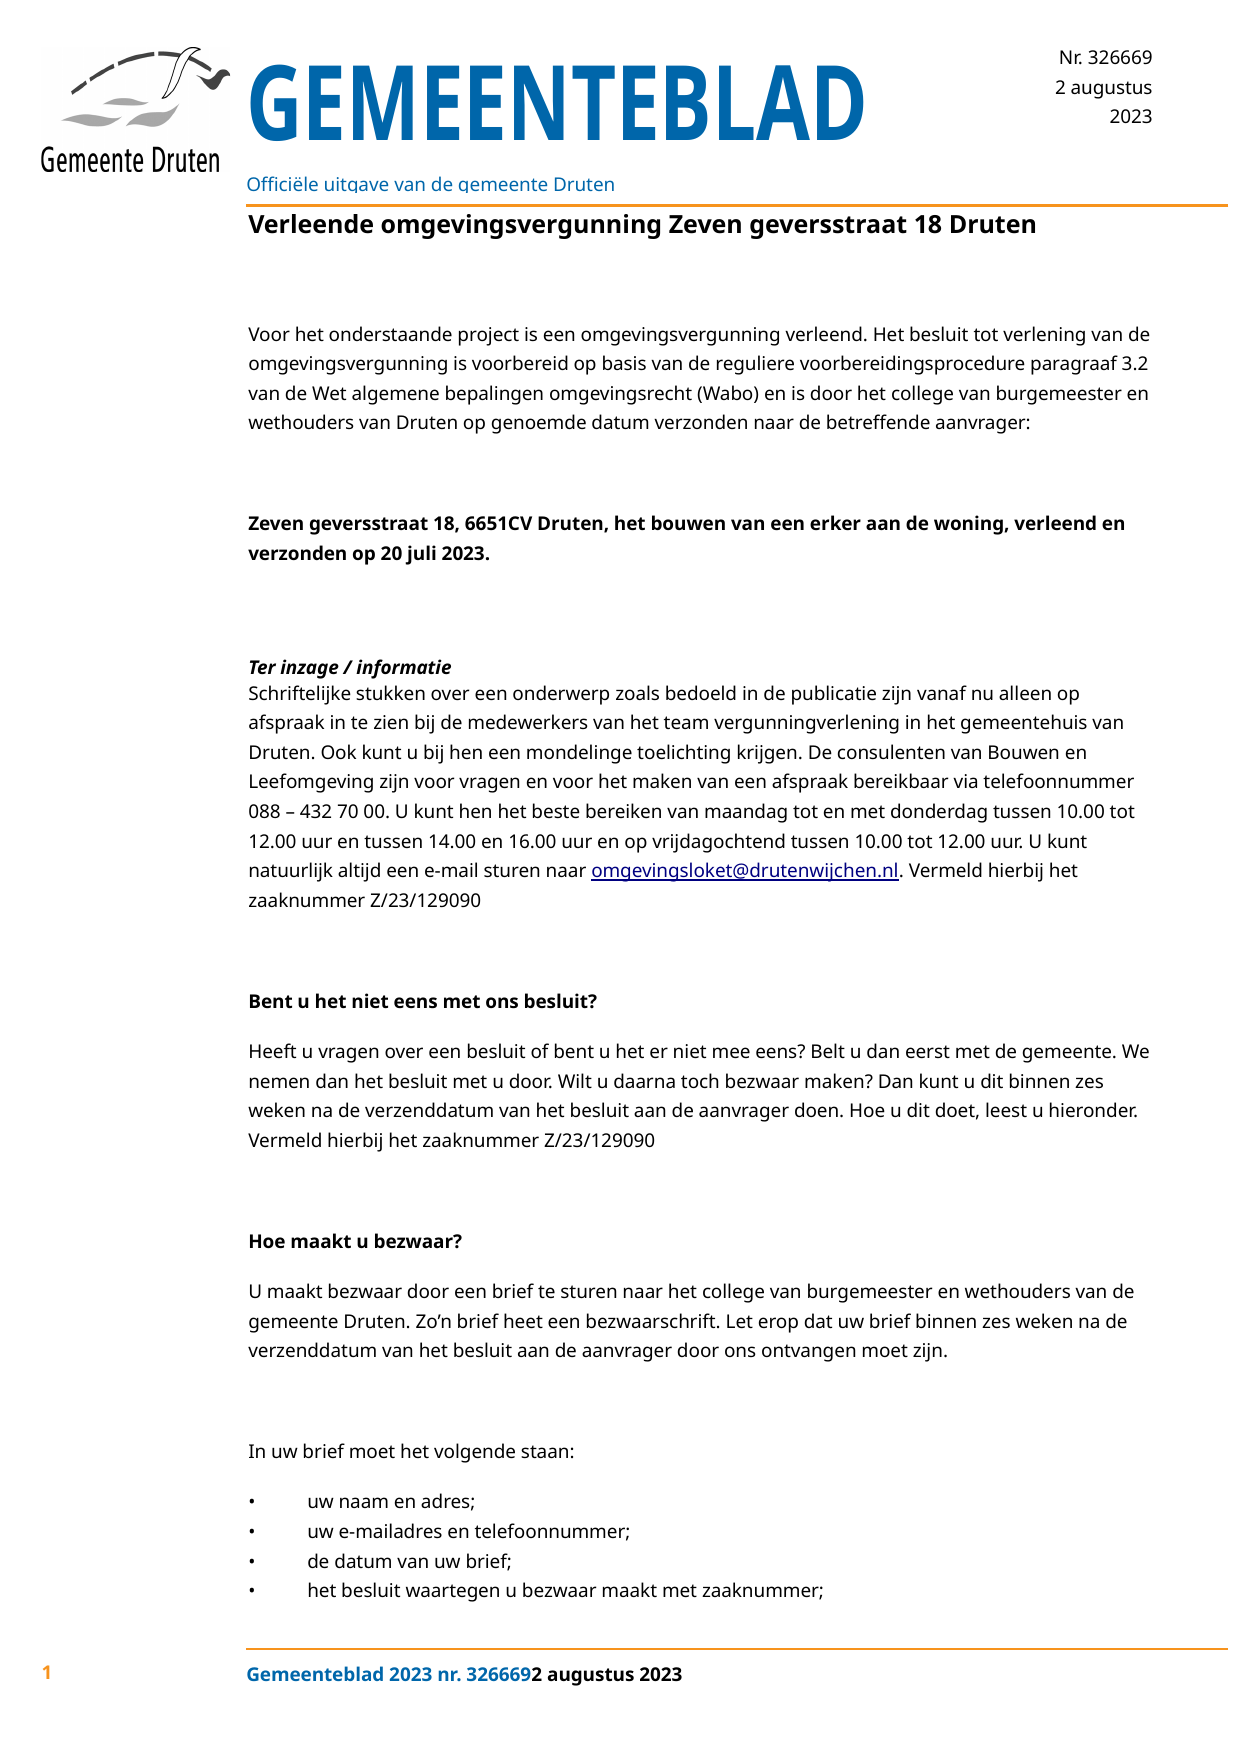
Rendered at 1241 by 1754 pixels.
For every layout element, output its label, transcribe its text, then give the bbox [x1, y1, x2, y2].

text Voor het onderstaande project is een omgevingsvergunning verleend. Het besluit tot verlening van de omgevingsvergunning is voorbereid op basis van de reguliere voorbereidingsprocedure paragraaf 3.2 van de Wet algemene bepalingen omgevingsrecht (Wabo) en is door het college van burgemeester en wethouders van Druten op genoemde datum verzonden naar de betreffende aanvrager: [248, 321, 1152, 435]
text Schriftelijke stukken over een onderwerp zoals bedoeld in de publicatie zijn vanaf nu alleen op afspraak in te zien bij de medewerkers van het team vergunningverlening in het gemeentehuis van Druten. Ook kunt u bij hen een mondelinge toelichting krijgen. De consulenten van Bouwen en Leefomgeving zijn voor vragen en voor het maken van een afspraak bereikbaar via telefoonnummer 088 – 432 70 00. U kunt hen het beste bereiken van maandag tot en met donderdag tussen 10.00 tot 12.00 uur en tussen 14.00 en 16.00 uur en op vrijdagochtend tussen 10.00 tot 12.00 uur. U kunt natuurlijk altijd een e-mail sturen naar omgevingsloket@drutenwijchen.nl. Vermeld hierbij het zaaknummer Z/23/129090 [248, 680, 1152, 913]
text Heeft u vragen over een besluit of bent u het er niet mee eens? Belt u dan eerst met de gemeente. We nemen dan het besluit met u door. Wilt u daarna toch bezwaar maken? Dan kunt u dit binnen zes weken na de verzenddatum van het besluit aan de aanvrager doen. Hoe u dit doet, leest u hieronder. Vermeld hierbij het zaaknummer Z/23/129090 [248, 1038, 1152, 1153]
text U maakt bezwaar door een brief te sturen naar het college van burgemeester en wethouders van de gemeente Druten. Zo’n brief heet een bezwaarschrift. Let erop dat uw brief binnen zes weken na de verzenddatum van het besluit aan de aanvrager door ons ontvangen moet zijn. [248, 1278, 1152, 1363]
text Ter inzage / informatie [248, 654, 1152, 680]
list het besluit waartegen u bezwaar maakt met zaaknummer; [248, 1577, 1152, 1603]
picture [41, 47, 231, 172]
text In uw brief moet het volgende staan: [248, 1438, 1152, 1464]
text Zeven geversstraat 18, 6651CV Druten, het bouwen van een erker aan de woning, verleend en verzonden op 20 juli 2023. [248, 510, 1152, 566]
text Bent u het niet eens met ons besluit? [248, 988, 1152, 1014]
list uw naam en adres; [248, 1489, 1152, 1514]
list uw e-mailadres en telefoonnummer; [248, 1518, 1152, 1544]
list de datum van uw brief; [248, 1548, 1152, 1574]
text Verleende omgevingsvergunning Zeven geversstraat 18 Druten [248, 207, 1152, 241]
text Hoe maakt u bezwaar? [248, 1228, 1152, 1254]
